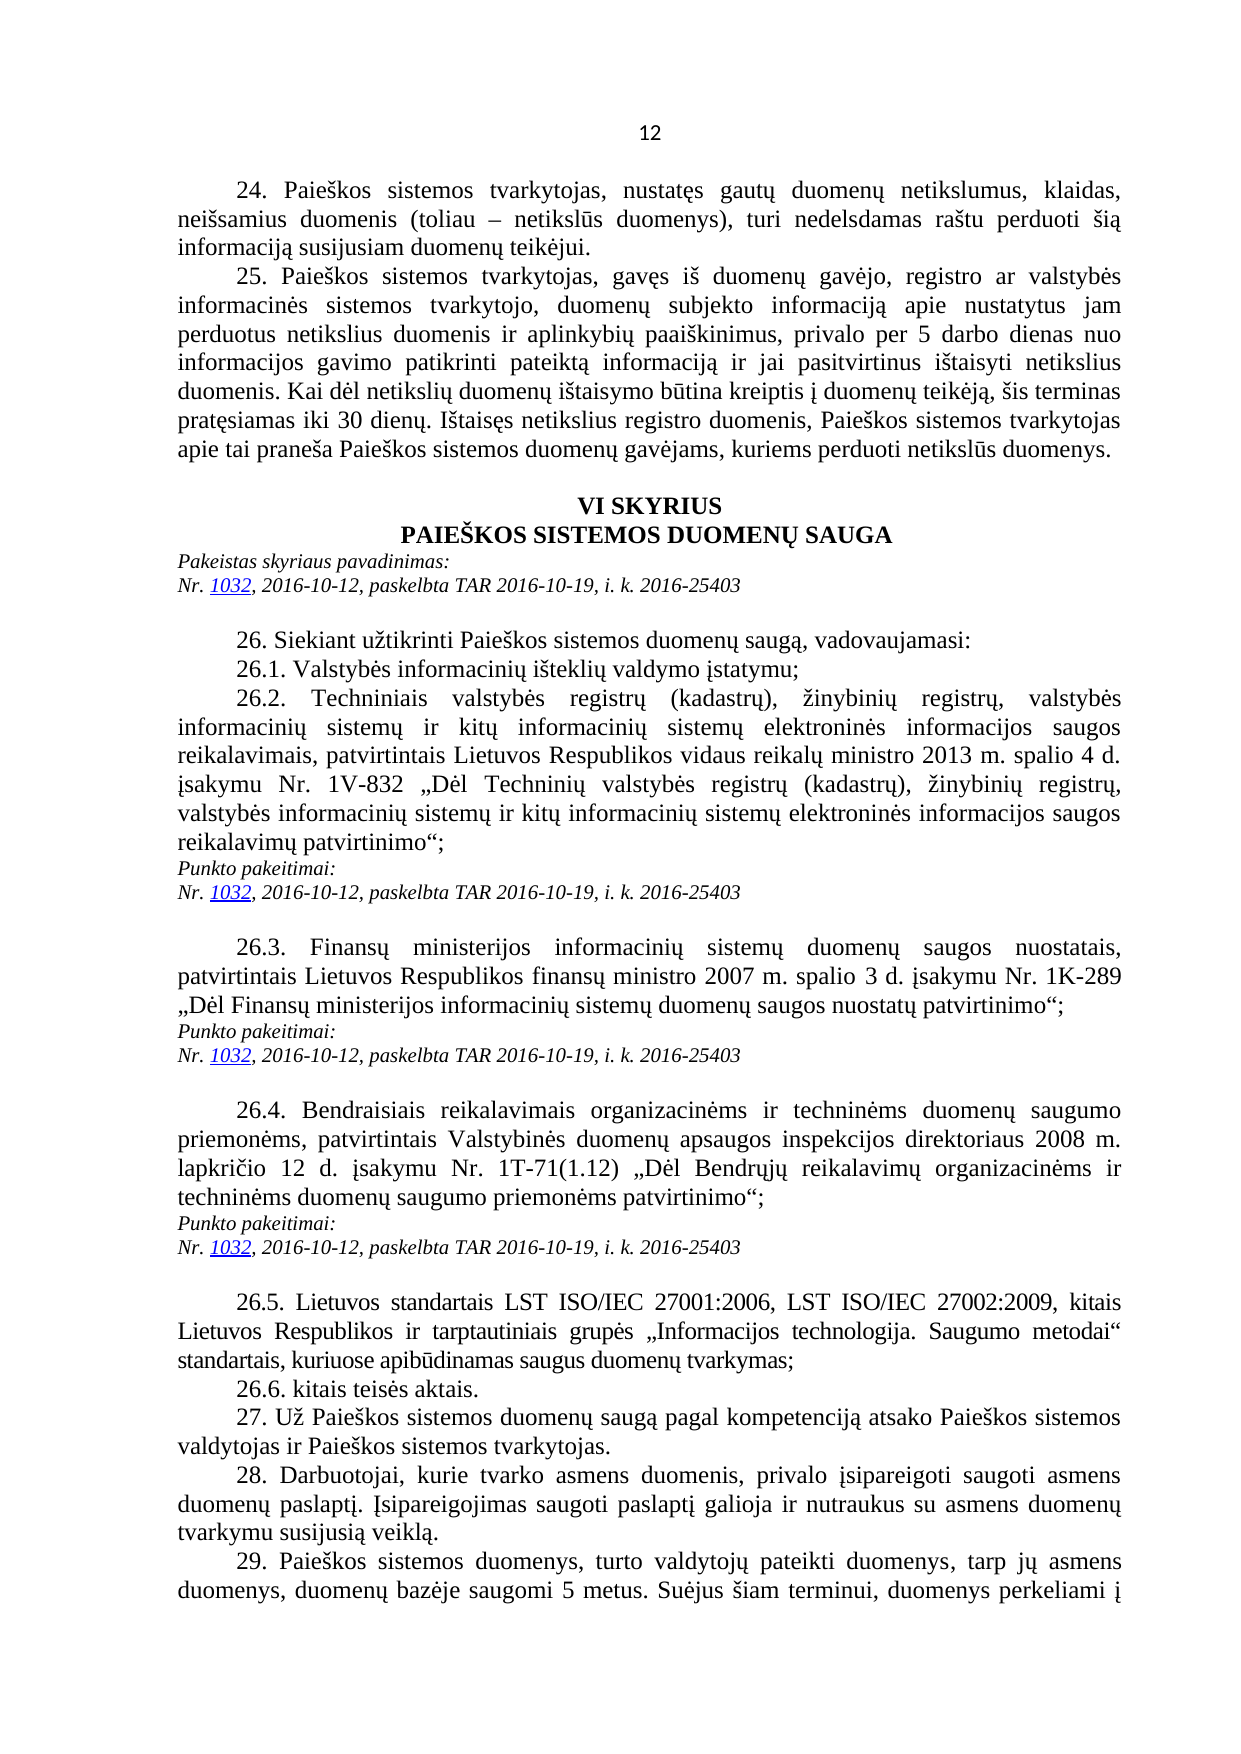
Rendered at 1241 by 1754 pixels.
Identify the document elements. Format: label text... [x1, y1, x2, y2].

text 26.4. Bendraisiais reikalavimais organizacinėms ir techninėms duomenų saugumo priemonėms, patvirtintais Valstybinės duomenų apsaugos inspekcijos direktoriaus 2008 m. lapkričio 12 d. įsakymu Nr. 1T-71(1.12) „Dėl Bendrųjų reikalavimų organizacinėms ir techninėms duomenų saugumo priemonėms patvirtinimo“; [177, 1096, 1122, 1211]
text 27. Už Paieškos sistemos duomenų saugą pagal kompetenciją atsako Paieškos sistemos valdytojas ir Paieškos sistemos tvarkytojas. [177, 1402, 1122, 1460]
text Nr. 1032, 2016-10-12, paskelbta TAR 2016-10-19, i. k. 2016-25403 [177, 879, 1122, 904]
text Nr. 1032, 2016-10-12, paskelbta TAR 2016-10-19, i. k. 2016-25403 [177, 1043, 1122, 1067]
text Nr. 1032, 2016-10-12, paskelbta TAR 2016-10-19, i. k. 2016-25403 [177, 1234, 1122, 1259]
text Nr. 1032, 2016-10-12, paskelbta TAR 2016-10-19, i. k. 2016-25403 [177, 573, 1122, 597]
text VI SKYRIUS PAIEŠKOS SISTEMOS DUOMENŲ SAUGA [177, 491, 1122, 549]
text 26.6. kitais teisės aktais. [177, 1374, 1122, 1402]
text 26.2. Techniniais valstybės registrų (kadastrų), žinybinių registrų, valstybės informacinių sistemų ir kitų informacinių sistemų elektroninės informacijos saugos reikalavimais, patvirtintais Lietuvos Respublikos vidaus reikalų ministro 2013 m. spalio 4 d. įsakymu Nr. 1V-832 „Dėl Techninių valstybės registrų (kadastrų), žinybinių registrų, valstybės informacinių sistemų ir kitų informacinių sistemų elektroninės informacijos saugos reikalavimų patvirtinimo“; [177, 683, 1122, 856]
text 28. Darbuotojai, kurie tvarko asmens duomenis, privalo įsipareigoti saugoti asmens duomenų paslaptį. Įsipareigojimas saugoti paslaptį galioja ir nutraukus su asmens duomenų tvarkymu susijusią veiklą. [177, 1460, 1122, 1546]
text 26.1. Valstybės informacinių išteklių valdymo įstatymu; [177, 654, 1122, 683]
text Punkto pakeitimai: [177, 856, 1122, 879]
text 29. Paieškos sistemos duomenys, turto valdytojų pateikti duomenys, tarp jų asmens duomenys, duomenų bazėje saugomi 5 metus. Suėjus šiam terminui, duomenys perkeliami į [177, 1546, 1122, 1604]
text 26. Siekiant užtikrinti Paieškos sistemos duomenų saugą, vadovaujamasi: [177, 626, 1122, 654]
text Pakeistas skyriaus pavadinimas: [177, 549, 1122, 573]
text 24. Paieškos sistemos tvarkytojas, nustatęs gautų duomenų netikslumus, klaidas, neišsamius duomenis (toliau – netikslūs duomenys), turi nedelsdamas raštu perduoti šią informaciją susijusiam duomenų teikėjui. [177, 175, 1122, 261]
text 26.3. Finansų ministerijos informacinių sistemų duomenų saugos nuostatais, patvirtintais Lietuvos Respublikos finansų ministro 2007 m. spalio 3 d. įsakymu Nr. 1K-289 „Dėl Finansų ministerijos informacinių sistemų duomenų saugos nuostatų patvirtinimo“; [177, 932, 1122, 1019]
text Punkto pakeitimai: [177, 1019, 1122, 1043]
text 26.5. Lietuvos standartais LST ISO/IEC 27001:2006, LST ISO/IEC 27002:2009, kitais Lietuvos Respublikos ir tarptautiniais grupės „Informacijos technologija. Saugumo metodai“ standartais, kuriuose apibūdinamas saugus duomenų tvarkymas; [177, 1287, 1122, 1374]
text 25. Paieškos sistemos tvarkytojas, gavęs iš duomenų gavėjo, registro ar valstybės informacinės sistemos tvarkytojo, duomenų subjekto informaciją apie nustatytus jam perduotus netikslius duomenis ir aplinkybių paaiškinimus, privalo per 5 darbo dienas nuo informacijos gavimo patikrinti pateiktą informaciją ir jai pasitvirtinus ištaisyti netikslius duomenis. Kai dėl netikslių duomenų ištaisymo būtina kreiptis į duomenų teikėją, šis terminas pratęsiamas iki 30 dienų. Ištaisęs netikslius registro duomenis, Paieškos sistemos tvarkytojas apie tai praneša Paieškos sistemos duomenų gavėjams, kuriems perduoti netikslūs duomenys. [177, 261, 1122, 462]
text Punkto pakeitimai: [177, 1211, 1122, 1234]
